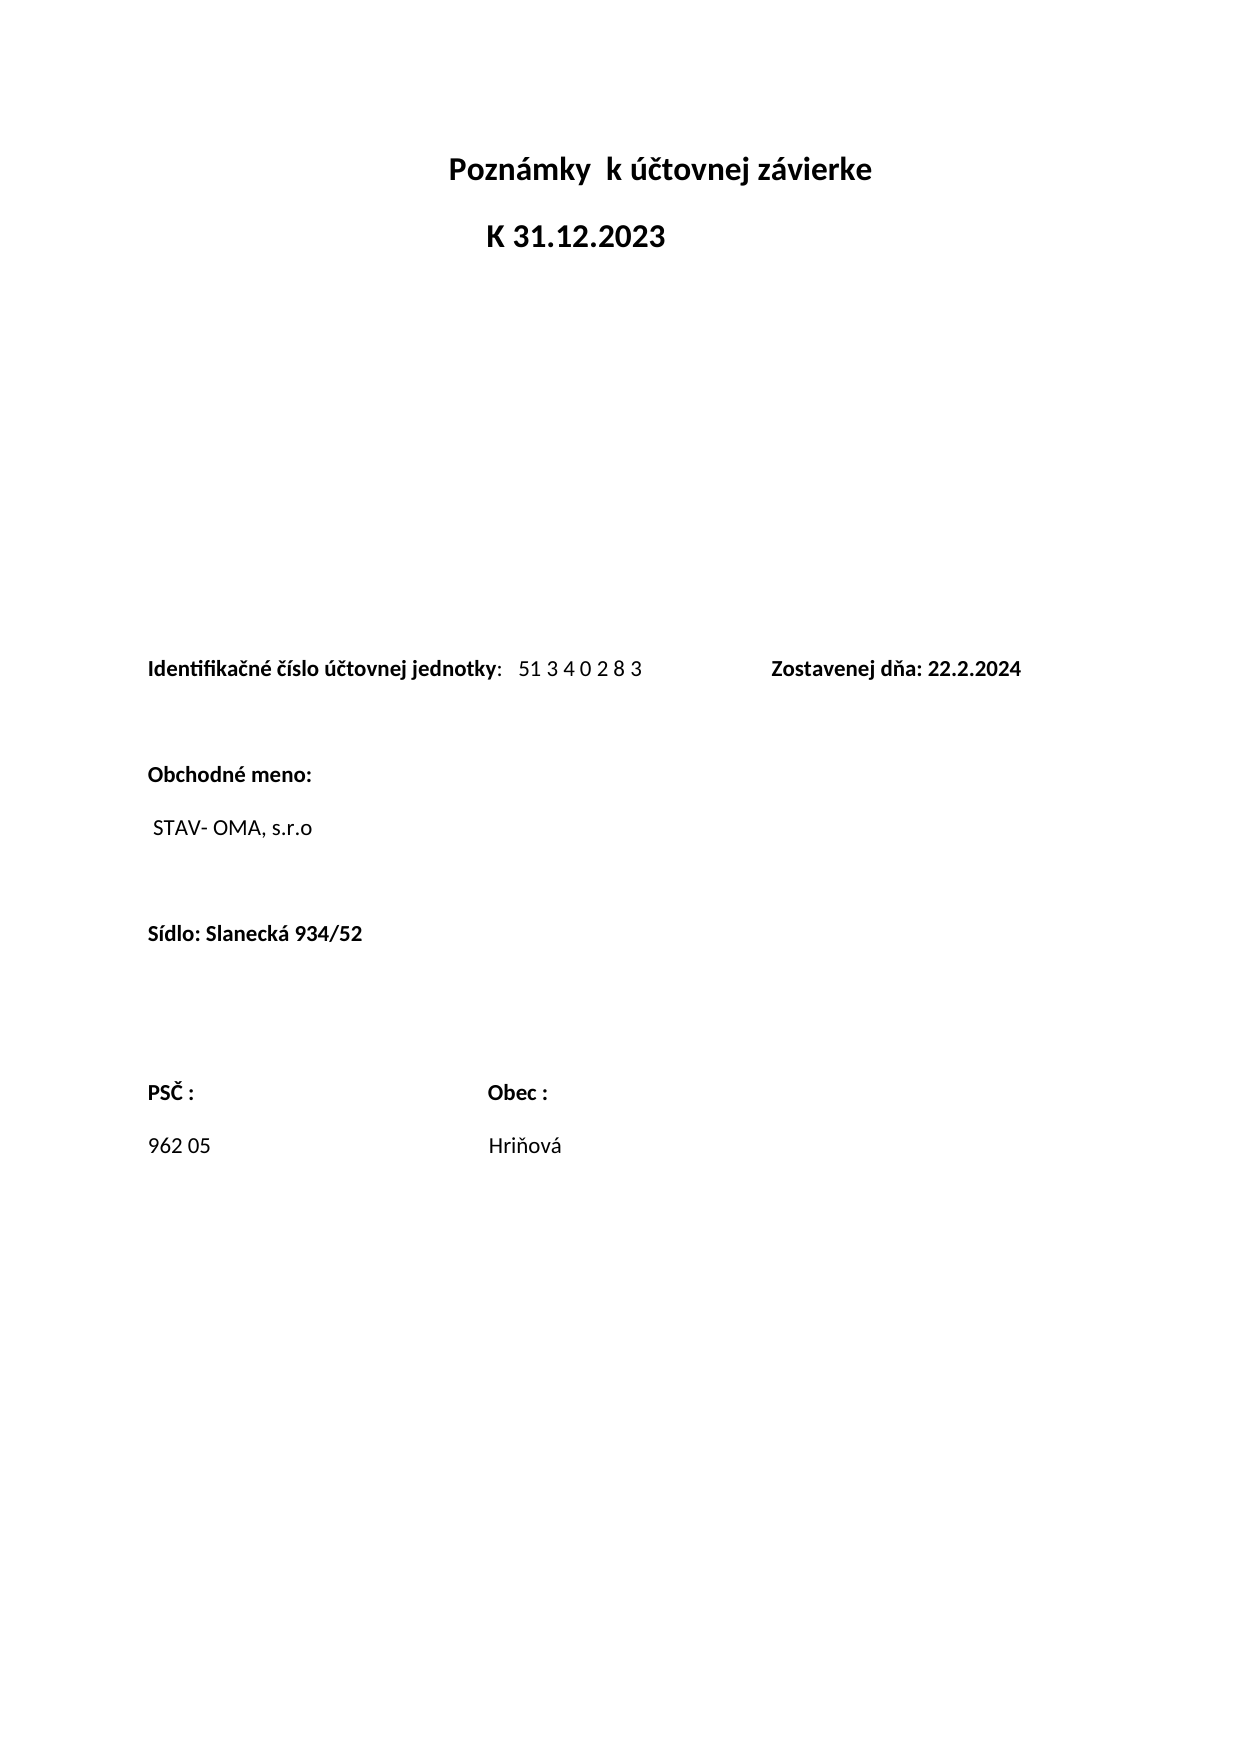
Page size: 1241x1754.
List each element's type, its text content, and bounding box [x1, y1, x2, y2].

text 962 05 Hriňová [148, 1131, 1093, 1159]
text Identifikačné číslo účtovnej jednotky: 51 3 4 0 2 8 3 Zostavenej dňa: 22.2.2024 [148, 654, 1093, 682]
text PSČ : Obec : [148, 1078, 1093, 1106]
text Poznámky k účtovnej závierke [148, 148, 1093, 188]
text STAV- OMA, s.r.o [148, 813, 1093, 841]
text K 31.12.2023 [148, 215, 1093, 256]
text Sídlo: Slanecká 934/52 [148, 919, 1093, 947]
text Obchodné meno: [148, 760, 1093, 788]
